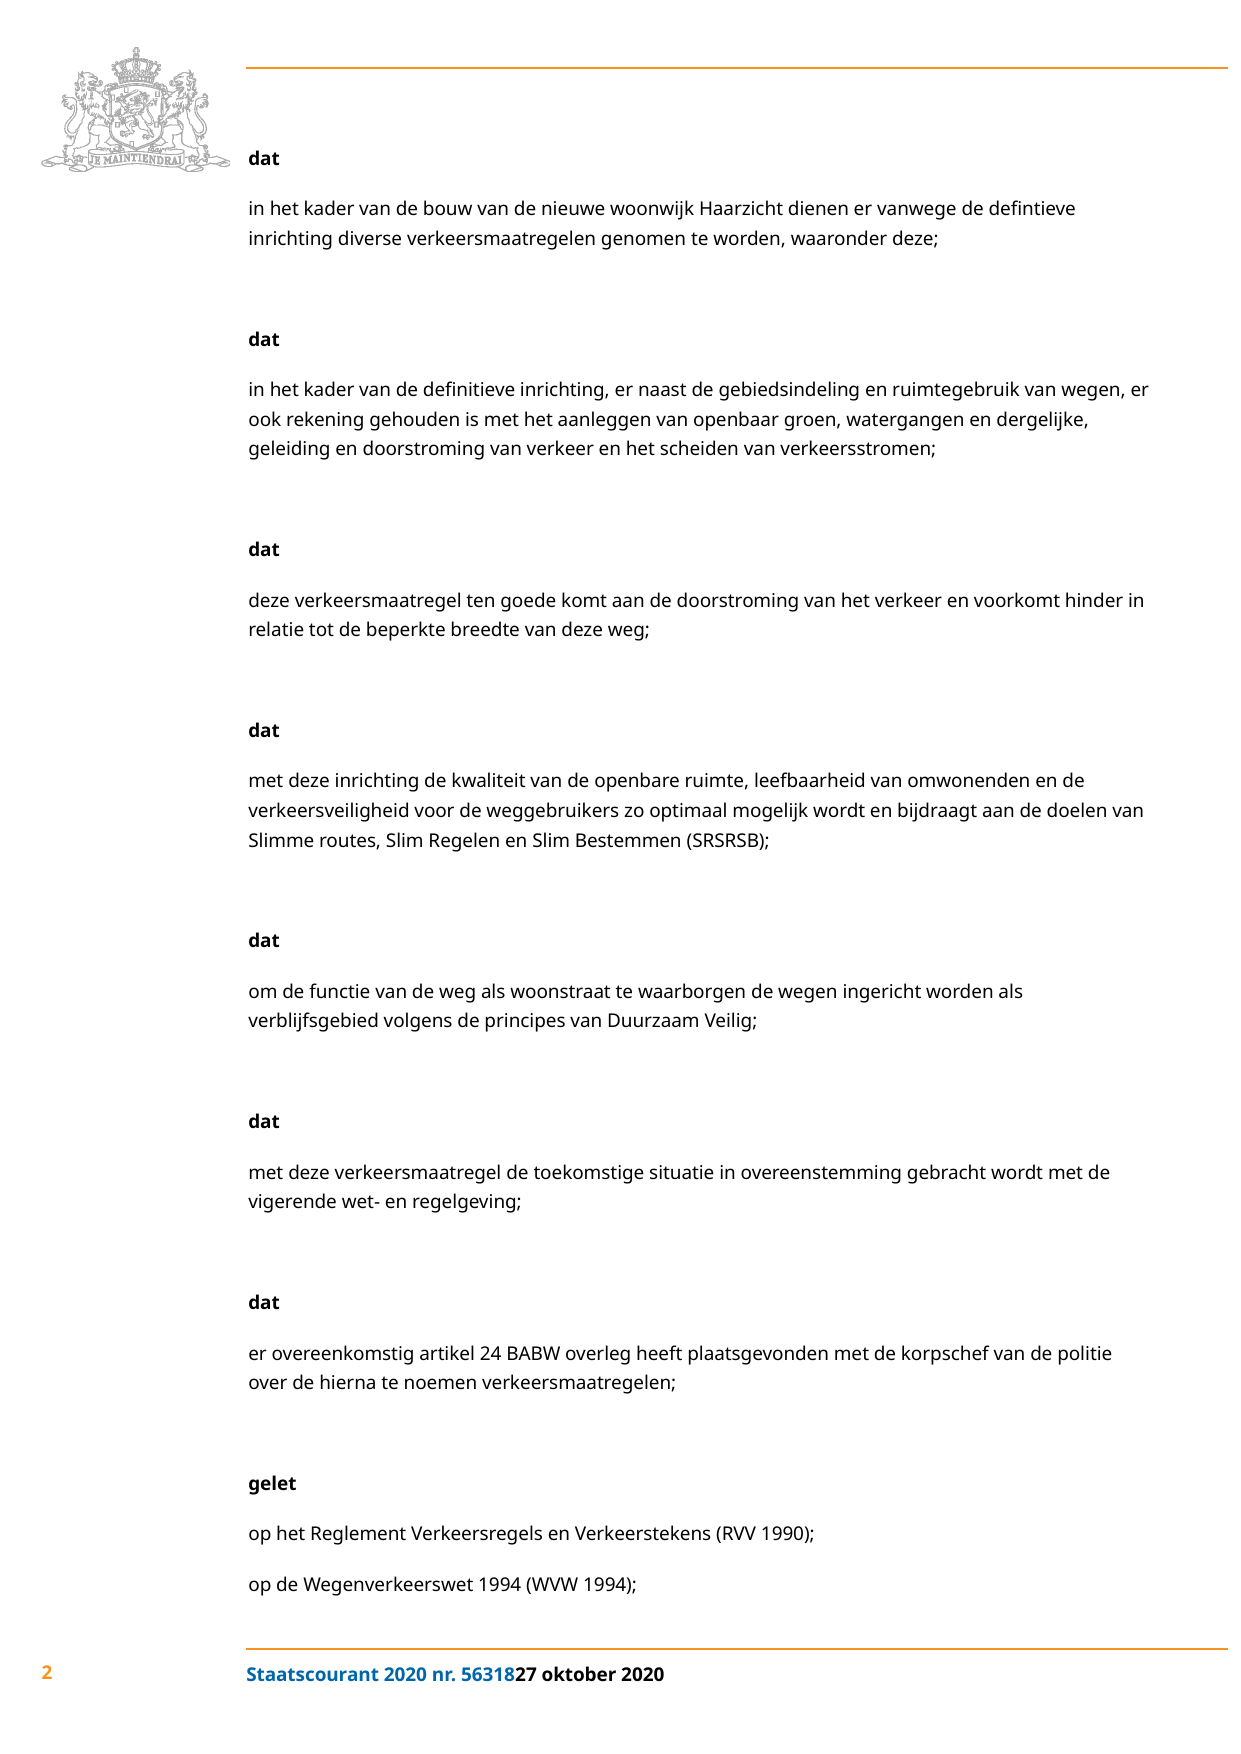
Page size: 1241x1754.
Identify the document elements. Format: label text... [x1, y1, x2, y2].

text met deze inrichting de kwaliteit van de openbare ruimte, leefbaarheid van omwonenden en de verkeersveiligheid voor de weggebruikers zo optimaal mogelijk wordt en bijdraagt aan de doelen van Slimme routes, Slim Regelen en Slim Bestemmen (SRSRSB); [248, 768, 1152, 853]
text dat [248, 1108, 1152, 1134]
text deze verkeersmaatregel ten goede komt aan de doorstroming van het verkeer en voorkomt hinder in relatie tot de beperkte breedte van deze weg; [248, 587, 1152, 642]
text dat [248, 717, 1152, 743]
text dat [248, 1289, 1152, 1315]
text met deze verkeersmaatregel de toekomstige situatie in overeenstemming gebracht wordt met de vigerende wet- en regelgeving; [248, 1159, 1152, 1214]
text in het kader van de definitieve inrichting, er naast de gebiedsindeling en ruimtegebruik van wegen, er ook rekening gehouden is met het aanleggen van openbaar groen, watergangen en dergelijke, geleiding en doorstroming van verkeer en het scheiden van verkeersstromen; [248, 376, 1152, 461]
text er overeenkomstig artikel 24 BABW overleg heeft plaatsgevonden met de korpschef van de politie over de hierna te noemen verkeersmaatregelen; [248, 1340, 1152, 1395]
text dat [248, 326, 1152, 352]
text op de Wegenverkeerswet 1994 (WVW 1994); [248, 1571, 1152, 1597]
text dat [248, 928, 1152, 953]
text gelet [248, 1470, 1152, 1496]
text dat [248, 145, 1152, 171]
picture [41, 47, 231, 172]
text in het kader van de bouw van de nieuwe woonwijk Haarzicht dienen er vanwege de defintieve inrichting diverse verkeersmaatregelen genomen te worden, waaronder deze; [248, 196, 1152, 251]
text om de functie van de weg als woonstraat te waarborgen de wegen ingericht worden als verblijfsgebied volgens de principes van Duurzaam Veilig; [248, 978, 1152, 1033]
text dat [248, 536, 1152, 562]
text op het Reglement Verkeersregels en Verkeerstekens (RVV 1990); [248, 1521, 1152, 1546]
